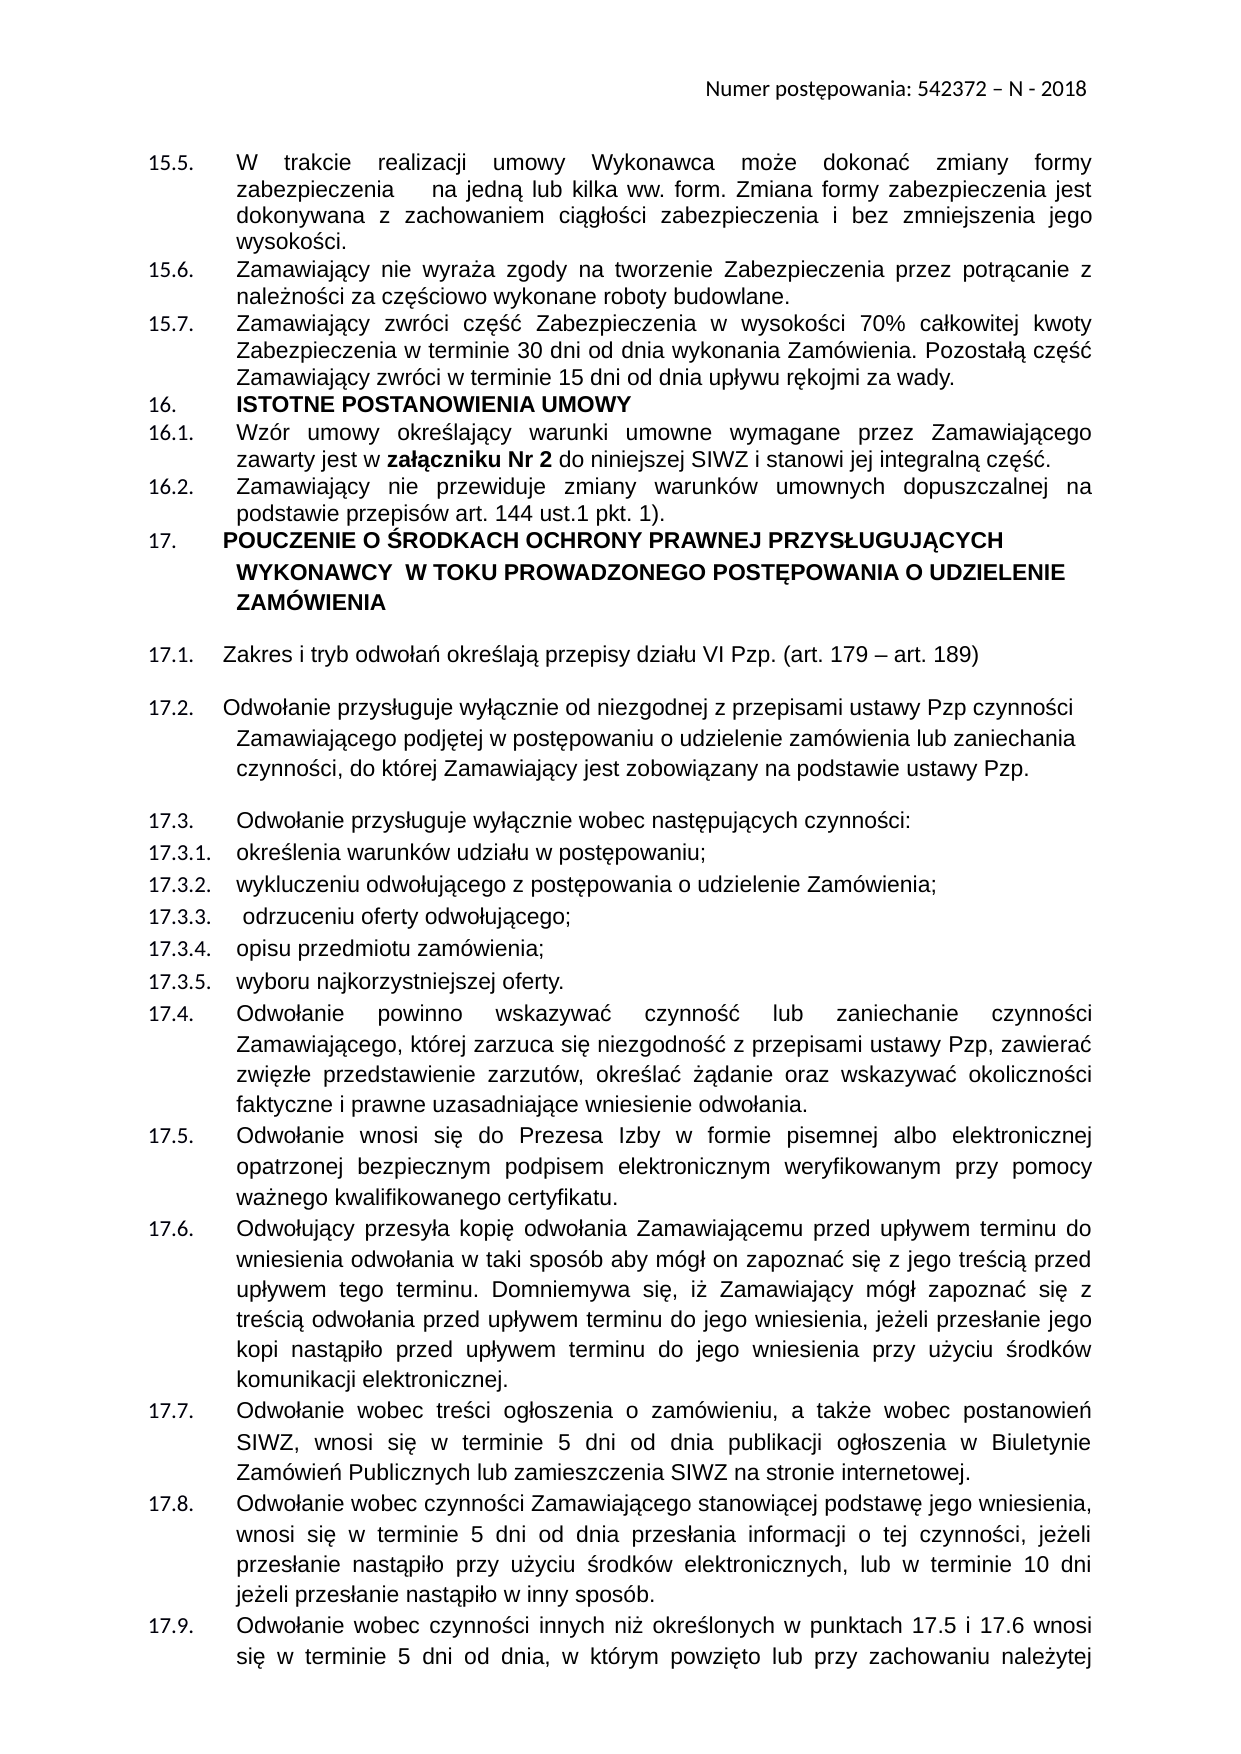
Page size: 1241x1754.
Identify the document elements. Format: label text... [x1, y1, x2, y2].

list Odwołanie wobec treści ogłoszenia o zamówieniu, a także wobec postanowień SIWZ, wnosi się w terminie 5 dni od dnia publikacji ogłoszenia w Biuletynie Zamówień Publicznych lub zamieszczenia SIWZ na stronie internetowej. [148, 1397, 1093, 1485]
list ISTOTNE POSTANOWIENIA UMOWY [148, 390, 1093, 418]
list Zamawiający zwróci część Zabezpieczenia w wysokości 70% całkowitej kwoty Zabezpieczenia w terminie 30 dni od dnia wykonania Zamówienia. Pozostałą część Zamawiający zwróci w terminie 15 dni od dnia upływu rękojmi za wady. [148, 309, 1093, 390]
list Odwołanie przysługuje wyłącznie od niezgodnej z przepisami ustawy Pzp czynności Zamawiającego podjętej w postępowaniu o udzielenie zamówienia lub zaniechania czynności, do której Zamawiający jest zobowiązany na podstawie ustawy Pzp. [148, 693, 1093, 781]
list wykluczeniu odwołującego z postępowania o udzielenie Zamówienia; [148, 870, 1093, 898]
list Zakres i tryb odwołań określają przepisy działu VI Pzp. (art. 179 – art. 189) [148, 640, 1093, 668]
list Odwołujący przesyła kopię odwołania Zamawiającemu przed upływem terminu do wniesienia odwołania w taki sposób aby mógł on zapoznać się z jego treścią przed upływem tego terminu. Domniemywa się, iż Zamawiający mógł zapoznać się z treścią odwołania przed upływem terminu do jego wniesienia, jeżeli przesłanie jego kopi nastąpiło przed upływem terminu do jego wniesienia przy użyciu środków komunikacji elektronicznej. [148, 1214, 1093, 1393]
list wyboru najkorzystniejszej oferty. [148, 967, 1093, 995]
list Odwołanie wobec czynności Zamawiającego stanowiącej podstawę jego wniesienia, wnosi się w terminie 5 dni od dnia przesłania informacji o tej czynności, jeżeli przesłanie nastąpiło przy użyciu środków elektronicznych, lub w terminie 10 dni jeżeli przesłanie nastąpiło w inny sposób. [148, 1489, 1093, 1608]
list Odwołanie przysługuje wyłącznie wobec następujących czynności: [148, 806, 1093, 834]
list Zamawiający nie wyraża zgody na tworzenie Zabezpieczenia przez potrącanie z należności za częściowo wykonane roboty budowlane. [148, 255, 1093, 309]
list opisu przedmiotu zamówienia; [148, 934, 1093, 963]
list Odwołanie powinno wskazywać czynność lub zaniechanie czynności Zamawiającego, której zarzuca się niezgodność z przepisami ustawy Pzp, zawierać zwięzłe przedstawienie zarzutów, określać żądanie oraz wskazywać okoliczności faktyczne i prawne uzasadniające wniesienie odwołania. [148, 999, 1093, 1118]
list Wzór umowy określający warunki umowne wymagane przez Zamawiającego zawarty jest w załączniku Nr 2 do niniejszej SIWZ i stanowi jej integralną część. [148, 418, 1093, 472]
list Pouczenie o środkach ochrony prawnej przysługujących Wykonawcy w toku prowadzonego postępowania o udzielenie zamówienia [148, 527, 1093, 615]
list Odwołanie wnosi się do Prezesa Izby w formie pisemnej albo elektronicznej opatrzonej bezpiecznym podpisem elektronicznym weryfikowanym przy pomocy ważnego kwalifikowanego certyfikatu. [148, 1121, 1093, 1210]
list odrzuceniu oferty odwołującego; [148, 902, 1093, 930]
list W trakcie realizacji umowy Wykonawca może dokonać zmiany formy zabezpieczenia na jedną lub kilka ww. form. Zmiana formy zabezpieczenia jest dokonywana z zachowaniem ciągłości zabezpieczenia i bez zmniejszenia jego wysokości. [148, 148, 1093, 255]
list Odwołanie wobec czynności innych niż określonych w punktach 17.5 i 17.6 wnosi się w terminie 5 dni od dnia, w którym powzięto lub przy zachowaniu należytej staranności można było powziąć wiadomość o okolicznościach stanowiących podstawę jego wniesienia. [148, 1611, 1093, 1670]
list określenia warunków udziału w postępowaniu; [148, 838, 1093, 866]
list Zamawiający nie przewiduje zmiany warunków umownych dopuszczalnej na podstawie przepisów art. 144 ust.1 pkt. 1). [148, 472, 1093, 527]
